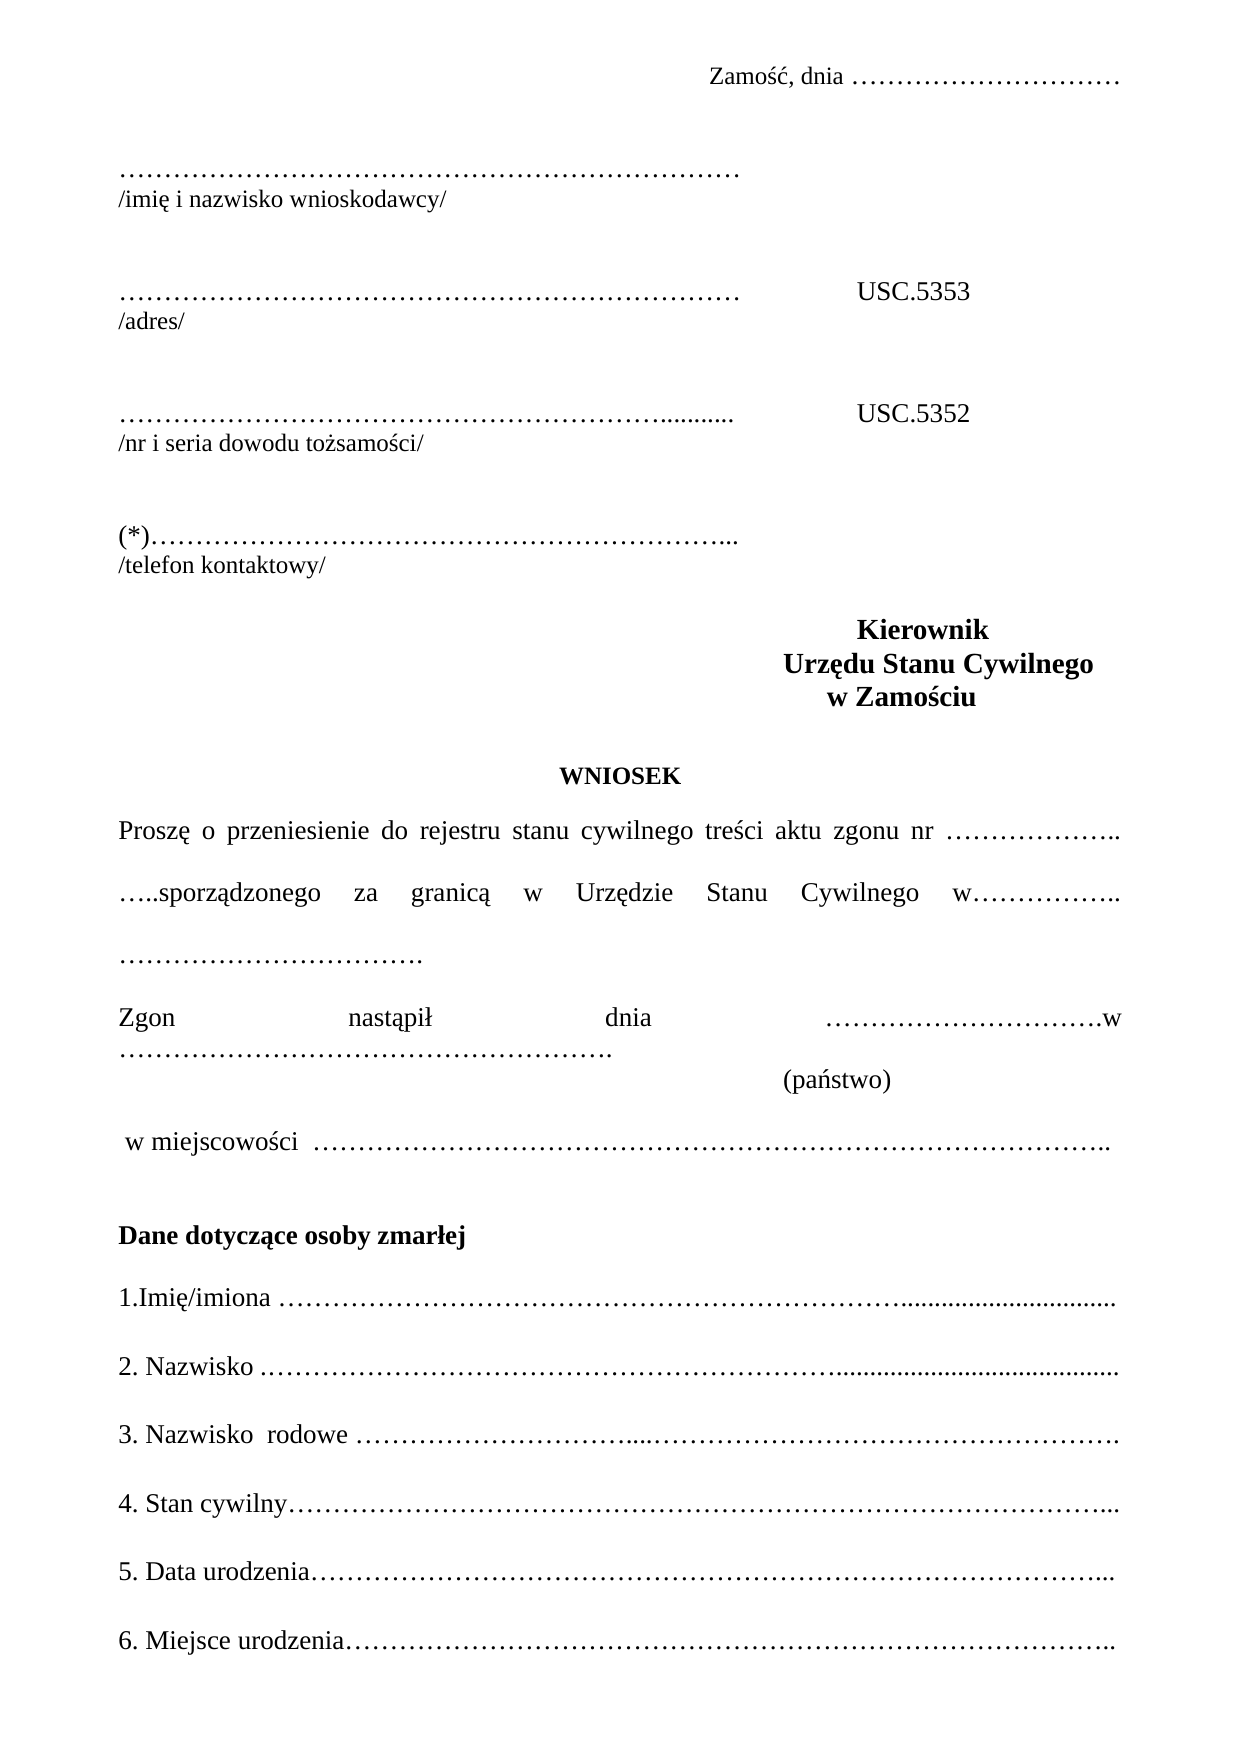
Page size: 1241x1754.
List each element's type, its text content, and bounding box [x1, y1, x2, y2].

text 2. Nazwisko .……………………………………………………….......................................... [118, 1350, 1122, 1381]
text …………………………………………………………… [118, 152, 1122, 184]
text Urzędu Stanu Cywilnego [783, 646, 1122, 679]
text (państwo) [118, 1063, 1122, 1094]
text (*)………………………………………………………... [118, 519, 1122, 550]
text 3. Nazwisko rodowe …………………………....……………………………………………. [118, 1418, 1122, 1449]
text Proszę o przeniesienie do rejestru stanu cywilnego treści aktu zgonu nr ………………..…..sporządzonego za granicą w Urzędzie Stanu Cywilnego w……………..……………………………. [118, 814, 1122, 970]
text 5. Data urodzenia……………………………………………………………………………... [118, 1555, 1122, 1587]
text Zamość, dnia ………………………… [635, 59, 1122, 90]
text w miejscowości …………………………………………………………………………….. [118, 1126, 1122, 1157]
text ……………………………………………………........... USC.5352 [118, 397, 1122, 428]
text 4. Stan cywilny………………………………………………………………………………... [118, 1487, 1122, 1518]
text 1.Imię/imiona ……………………………………………………………................................ [118, 1281, 1122, 1312]
text Zgon nastąpił dnia ………………………….w ………………………………………………. [118, 1001, 1122, 1063]
text 6. Miejsce urodzenia………………………………………………………………………….. [118, 1624, 1122, 1655]
text WNIOSEK [118, 761, 1122, 790]
text …………………………………………………………… USC.5353 [118, 275, 1122, 306]
text /telefon kontaktowy/ [118, 550, 1122, 579]
text /adres/ [118, 306, 1122, 334]
text Kierownik [783, 612, 1122, 646]
text w Zamościu [118, 679, 1122, 713]
text /nr i seria dowodu tożsamości/ [118, 428, 1122, 457]
text /imię i nazwisko wnioskodawcy/ [118, 184, 1122, 212]
text Dane dotyczące osoby zmarłej [118, 1219, 1122, 1250]
